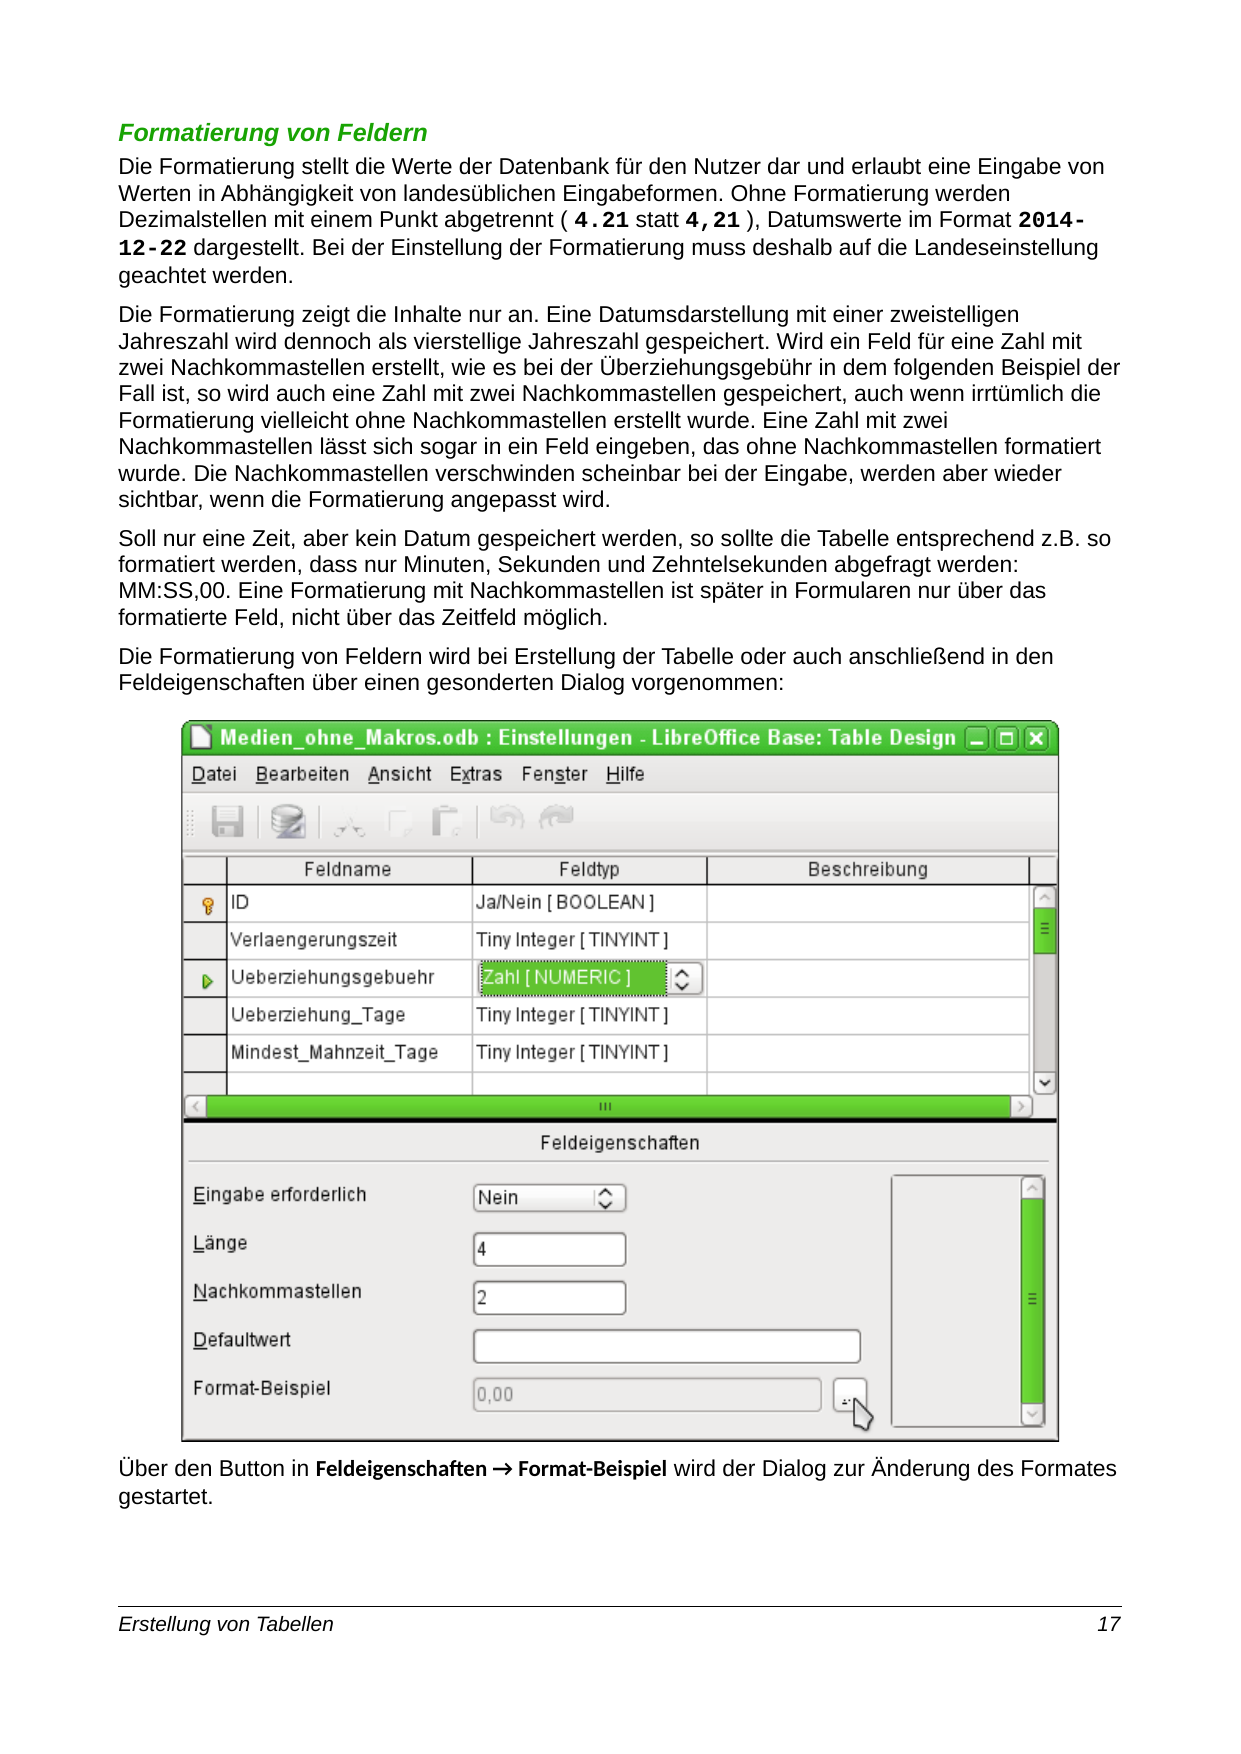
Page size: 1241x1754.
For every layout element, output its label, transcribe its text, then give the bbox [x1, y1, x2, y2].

subtitle Formatierung von Feldern [118, 118, 1122, 147]
text Über den Button in Feldeigenschaften → Format-Beispiel wird der Dialog zur Änderung des Formates gestartet. [118, 1454, 1122, 1509]
text Die Formatierung zeigt die Inhalte nur an. Eine Datumsdarstellung mit einer zweistelligen Jahreszahl wird dennoch als vierstellige Jahreszahl gespeichert. Wird ein Feld für eine Zahl mit zwei Nachkommastellen erstellt, wie es bei der Überziehungsgebühr in dem folgenden Beispiel der Fall ist, so wird auch eine Zahl mit zwei Nachkommastellen gespeichert, auch wenn irrtümlich die Formatierung vielleicht ohne Nachkommastellen erstellt wurde. Eine Zahl mit zwei Nachkommastellen lässt sich sogar in ein Feld eingeben, das ohne Nachkommastellen formatiert wurde. Die Nachkommastellen verschwinden scheinbar bei der Eingabe, werden aber wieder sichtbar, wenn die Formatierung angepasst wird. [118, 301, 1122, 512]
text Die Formatierung stellt die Werte der Datenbank für den Nutzer dar und erlaubt eine Eingabe von Werten in Abhängigkeit von landesüblichen Eingabeformen. Ohne Formatierung werden Dezimalstellen mit einem Punkt abgetrennt ( 4.21 statt 4,21 ), Datumswerte im Format 2014-12-22 dargestellt. Bei der Einstellung der Formatierung muss deshalb auf die Landeseinstellung geachtet werden. [118, 153, 1122, 289]
text Die Formatierung von Feldern wird bei Erstellung der Tabelle oder auch anschließend in den Feldeigenschaften über einen gesonderten Dialog vorgenommen: [118, 643, 1122, 695]
text Soll nur eine Zeit, aber kein Datum gespeichert werden, so sollte die Tabelle entsprechend z.B. so formatiert werden, dass nur Minuten, Sekunden und Zehntelsekunden abgefragt werden: MM:SS,00. Eine Formatierung mit Nachkommastellen ist später in Formularen nur über das formatierte Feld, nicht über das Zeitfeld möglich. [118, 525, 1122, 630]
picture [181, 720, 1060, 1442]
